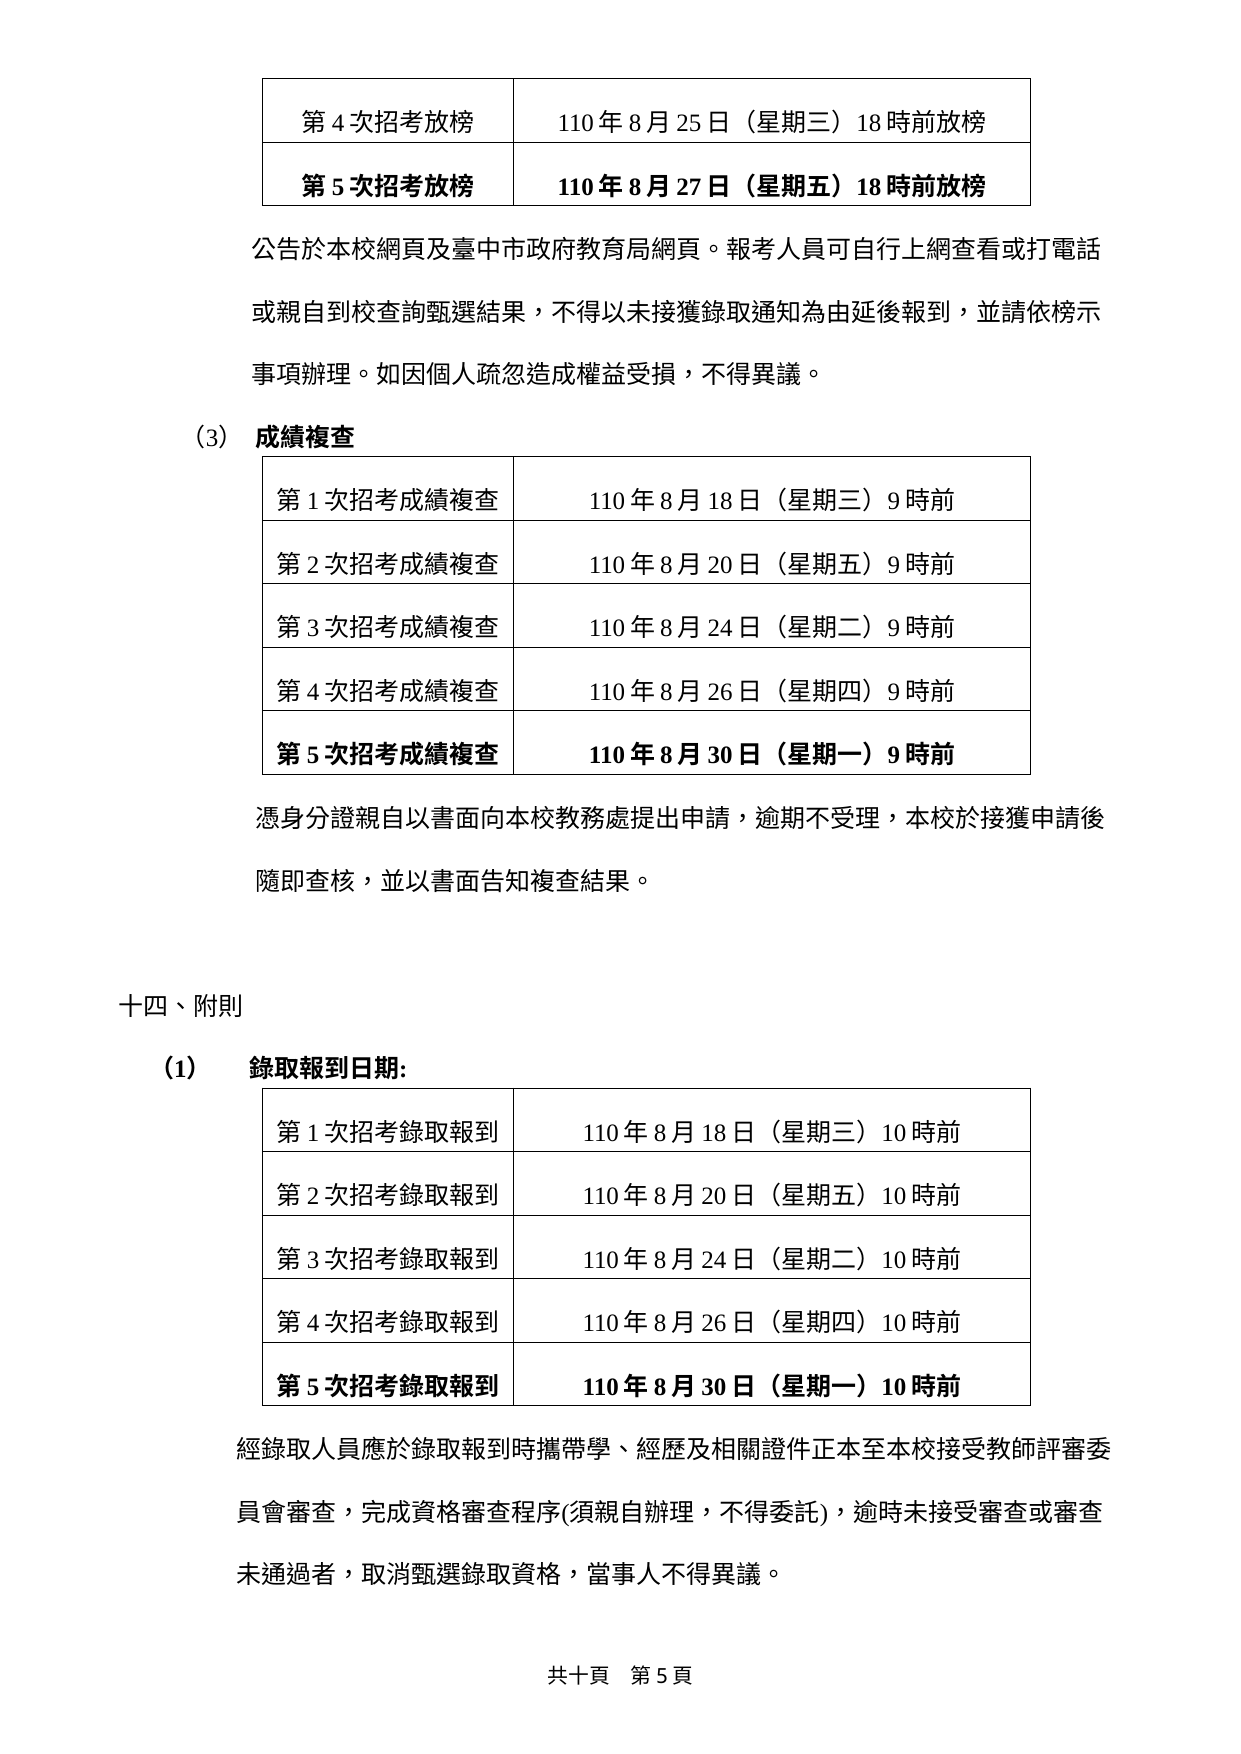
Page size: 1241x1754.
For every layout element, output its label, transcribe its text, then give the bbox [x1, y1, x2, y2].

table_cell 110年8月20日（星期五）10時前 [514, 1152, 1030, 1214]
table_cell 第2次招考錄取報到 [263, 1152, 513, 1214]
table_cell 第3次招考成績複查 [263, 584, 513, 647]
text 憑身分證親自以書面向本校教務處提出申請，逾期不受理，本校於接獲申請後隨即查核，並以書面告知複查結果。 [256, 775, 1122, 900]
table_cell 110年8月20日（星期五）9時前 [514, 521, 1030, 583]
table_header 110年8月18日（星期三）10時前 [514, 1089, 1030, 1151]
table_cell 第4次招考放榜 [263, 79, 513, 142]
text 十四、附則 [118, 962, 1122, 1025]
table_cell 110年8月25日（星期三）18時前放榜 [514, 79, 1030, 142]
table_header 第1次招考成績複查 [263, 457, 513, 520]
table_cell 第4次招考錄取報到 [263, 1279, 513, 1342]
list 成績複查 [181, 394, 1122, 456]
table_cell 第5次招考成績複查 [263, 711, 513, 774]
table_cell 110年8月27日（星期五）18時前放榜 [514, 143, 1030, 205]
text 公告於本校網頁及臺中市政府教育局網頁。報考人員可自行上網查看或打電話或親自到校查詢甄選結果，不得以未接獲錄取通知為由延後報到，並請依榜示事項辦理。如因個人疏忽造成權益受損，不得異議。 [251, 206, 1122, 394]
table_header 第1次招考錄取報到 [263, 1089, 513, 1151]
table_cell 110年8月24日（星期二）9時前 [514, 584, 1030, 647]
table_cell 110年8月30日（星期一）10時前 [514, 1343, 1030, 1405]
table_cell 第3次招考錄取報到 [263, 1216, 513, 1278]
table_cell 110年8月24日（星期二）10時前 [514, 1216, 1030, 1278]
list 錄取報到日期: [149, 1025, 1122, 1087]
table_cell 110年8月26日（星期四）9時前 [514, 648, 1030, 710]
table_cell 第5次招考放榜 [263, 143, 513, 205]
table_cell 110年8月26日（星期四）10時前 [514, 1279, 1030, 1342]
table_cell 第5次招考錄取報到 [263, 1343, 513, 1405]
table_cell 第2次招考成績複查 [263, 521, 513, 583]
table_cell 110年8月30日（星期一）9時前 [514, 711, 1030, 774]
table_header 110年8月18日（星期三）9時前 [514, 457, 1030, 520]
text 經錄取人員應於錄取報到時攜帶學、經歷及相關證件正本至本校接受教師評審委員會審查，完成資格審查程序(須親自辦理，不得委託)，逾時未接受審查或審查未通過者，取消甄選錄取資格，當事人不得異議。 [236, 1406, 1122, 1594]
table_cell 第4次招考成績複查 [263, 648, 513, 710]
